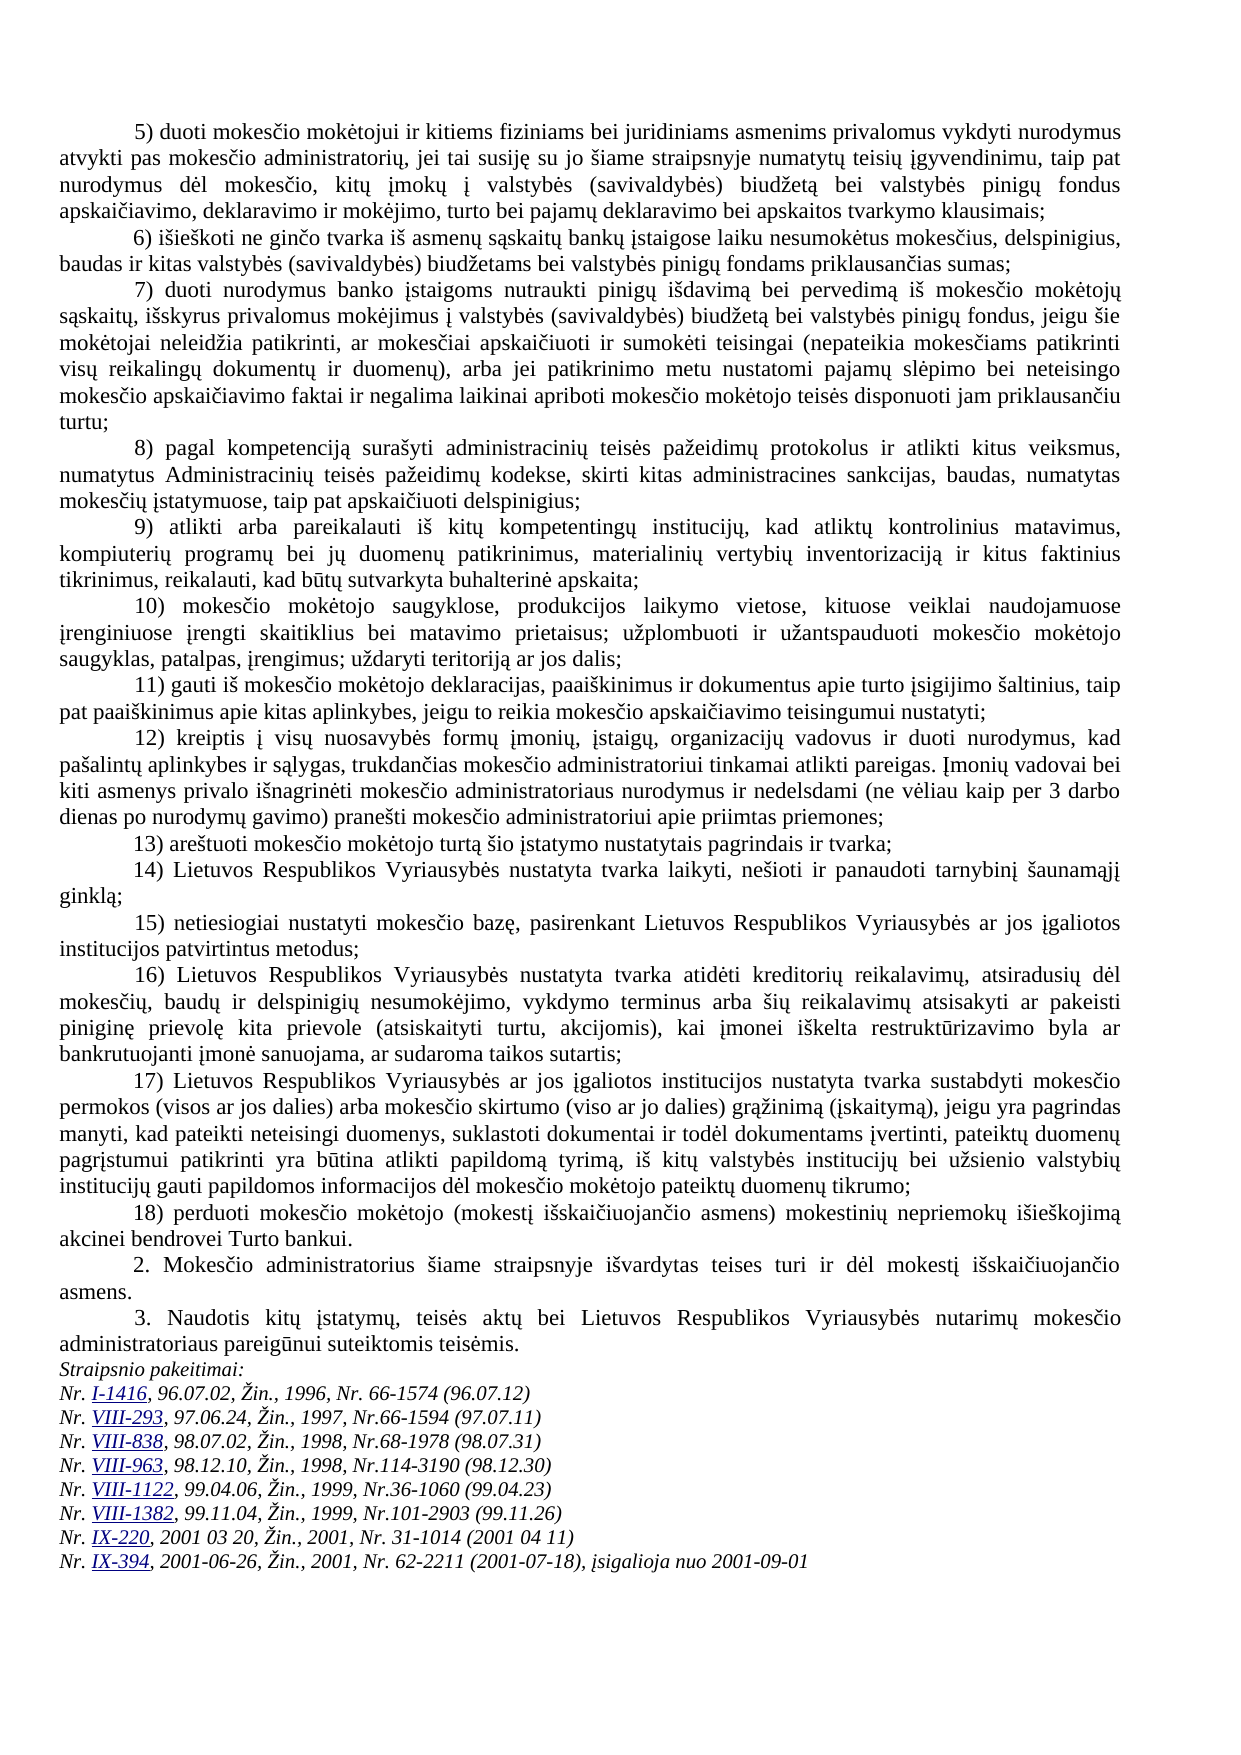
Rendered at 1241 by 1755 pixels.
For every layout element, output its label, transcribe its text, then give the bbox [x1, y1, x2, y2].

text Nr. I-1416, 96.07.02, Žin., 1996, Nr. 66-1574 (96.07.12) [59, 1381, 1122, 1405]
text 11) gauti iš mokesčio mokėtojo deklaracijas, paaiškinimus ir dokumentus apie turto įsigijimo šaltinius, taip pat paaiškinimus apie kitas aplinkybes, jeigu to reikia mokesčio apskaičiavimo teisingumui nustatyti; [59, 672, 1122, 724]
text 13) areštuoti mokesčio mokėtojo turtą šio įstatymo nustatytais pagrindais ir tvarka; [59, 830, 1122, 856]
text Nr. IX-394, 2001-06-26, Žin., 2001, Nr. 62-2211 (2001-07-18), įsigalioja nuo 2001-09-01 [59, 1549, 1122, 1573]
text 3. Naudotis kitų įstatymų, teisės aktų bei Lietuvos Respublikos Vyriausybės nutarimų mokesčio administratoriaus pareigūnui suteiktomis teisėmis. [59, 1304, 1122, 1357]
text 7) duoti nurodymus banko įstaigoms nutraukti pinigų išdavimą bei pervedimą iš mokesčio mokėtojų sąskaitų, išskyrus privalomus mokėjimus į valstybės (savivaldybės) biudžetą bei valstybės pinigų fondus, jeigu šie mokėtojai neleidžia patikrinti, ar mokesčiai apskaičiuoti ir sumokėti teisingai (nepateikia mokesčiams patikrinti visų reikalingų dokumentų ir duomenų), arba jei patikrinimo metu nustatomi pajamų slėpimo bei neteisingo mokesčio apskaičiavimo faktai ir negalima laikinai apriboti mokesčio mokėtojo teisės disponuoti jam priklausančiu turtu; [59, 276, 1122, 434]
text 18) perduoti mokesčio mokėtojo (mokestį išskaičiuojančio asmens) mokestinių nepriemokų išieškojimą akcinei bendrovei Turto bankui. [59, 1199, 1122, 1251]
text Nr. VIII-1122, 99.04.06, Žin., 1999, Nr.36-1060 (99.04.23) [59, 1477, 1122, 1501]
text Nr. VIII-838, 98.07.02, Žin., 1998, Nr.68-1978 (98.07.31) [59, 1429, 1122, 1453]
text 16) Lietuvos Respublikos Vyriausybės nustatyta tvarka atidėti kreditorių reikalavimų, atsiradusių dėl mokesčių, baudų ir delspinigių nesumokėjimo, vykdymo terminus arba šių reikalavimų atsisakyti ar pakeisti piniginę prievolę kita prievole (atsiskaityti turtu, akcijomis), kai įmonei iškelta restruktūrizavimo byla ar bankrutuojanti įmonė sanuojama, ar sudaroma taikos sutartis; [59, 961, 1122, 1067]
text 12) kreiptis į visų nuosavybės formų įmonių, įstaigų, organizacijų vadovus ir duoti nurodymus, kad pašalintų aplinkybes ir sąlygas, trukdančias mokesčio administratoriui tinkamai atlikti pareigas. Įmonių vadovai bei kiti asmenys privalo išnagrinėti mokesčio administratoriaus nurodymus ir nedelsdami (ne vėliau kaip per 3 darbo dienas po nurodymų gavimo) pranešti mokesčio administratoriui apie priimtas priemones; [59, 724, 1122, 830]
text 8) pagal kompetenciją surašyti administracinių teisės pažeidimų protokolus ir atlikti kitus veiksmus, numatytus Administracinių teisės pažeidimų kodekse, skirti kitas administracines sankcijas, baudas, numatytas mokesčių įstatymuose, taip pat apskaičiuoti delspinigius; [59, 434, 1122, 513]
text 9) atlikti arba pareikalauti iš kitų kompetentingų institucijų, kad atliktų kontrolinius matavimus, kompiuterių programų bei jų duomenų patikrinimus, materialinių vertybių inventorizaciją ir kitus faktinius tikrinimus, reikalauti, kad būtų sutvarkyta buhalterinė apskaita; [59, 513, 1122, 592]
text Nr. IX-220, 2001 03 20, Žin., 2001, Nr. 31-1014 (2001 04 11) [59, 1525, 1122, 1549]
text Nr. VIII-1382, 99.11.04, Žin., 1999, Nr.101-2903 (99.11.26) [59, 1501, 1122, 1525]
text 10) mokesčio mokėtojo saugyklose, produkcijos laikymo vietose, kituose veiklai naudojamuose įrenginiuose įrengti skaitiklius bei matavimo prietaisus; užplombuoti ir užantspauduoti mokesčio mokėtojo saugyklas, patalpas, įrengimus; uždaryti teritoriją ar jos dalis; [59, 592, 1122, 672]
text 14) Lietuvos Respublikos Vyriausybės nustatyta tvarka laikyti, nešioti ir panaudoti tarnybinį šaunamąjį ginklą; [59, 856, 1122, 909]
text 2. Mokesčio administratorius šiame straipsnyje išvardytas teises turi ir dėl mokestį išskaičiuojančio asmens. [59, 1251, 1122, 1304]
text 15) netiesiogiai nustatyti mokesčio bazę, pasirenkant Lietuvos Respublikos Vyriausybės ar jos įgaliotos institucijos patvirtintus metodus; [59, 909, 1122, 961]
text 17) Lietuvos Respublikos Vyriausybės ar jos įgaliotos institucijos nustatyta tvarka sustabdyti mokesčio permokos (visos ar jos dalies) arba mokesčio skirtumo (viso ar jo dalies) grąžinimą (įskaitymą), jeigu yra pagrindas manyti, kad pateikti neteisingi duomenys, suklastoti dokumentai ir todėl dokumentams įvertinti, pateiktų duomenų pagrįstumui patikrinti yra būtina atlikti papildomą tyrimą, iš kitų valstybės institucijų bei užsienio valstybių institucijų gauti papildomos informacijos dėl mokesčio mokėtojo pateiktų duomenų tikrumo; [59, 1067, 1122, 1199]
text 6) išieškoti ne ginčo tvarka iš asmenų sąskaitų bankų įstaigose laiku nesumokėtus mokesčius, delspinigius, baudas ir kitas valstybės (savivaldybės) biudžetams bei valstybės pinigų fondams priklausančias sumas; [59, 223, 1122, 276]
text Nr. VIII-963, 98.12.10, Žin., 1998, Nr.114-3190 (98.12.30) [59, 1453, 1122, 1477]
text 5) duoti mokesčio mokėtojui ir kitiems fiziniams bei juridiniams asmenims privalomus vykdyti nurodymus atvykti pas mokesčio administratorių, jei tai susiję su jo šiame straipsnyje numatytų teisių įgyvendinimu, taip pat nurodymus dėl mokesčio, kitų įmokų į valstybės (savivaldybės) biudžetą bei valstybės pinigų fondus apskaičiavimo, deklaravimo ir mokėjimo, turto bei pajamų deklaravimo bei apskaitos tvarkymo klausimais; [59, 118, 1122, 223]
text Nr. VIII-293, 97.06.24, Žin., 1997, Nr.66-1594 (97.07.11) [59, 1405, 1122, 1429]
text Straipsnio pakeitimai: [59, 1357, 1122, 1381]
